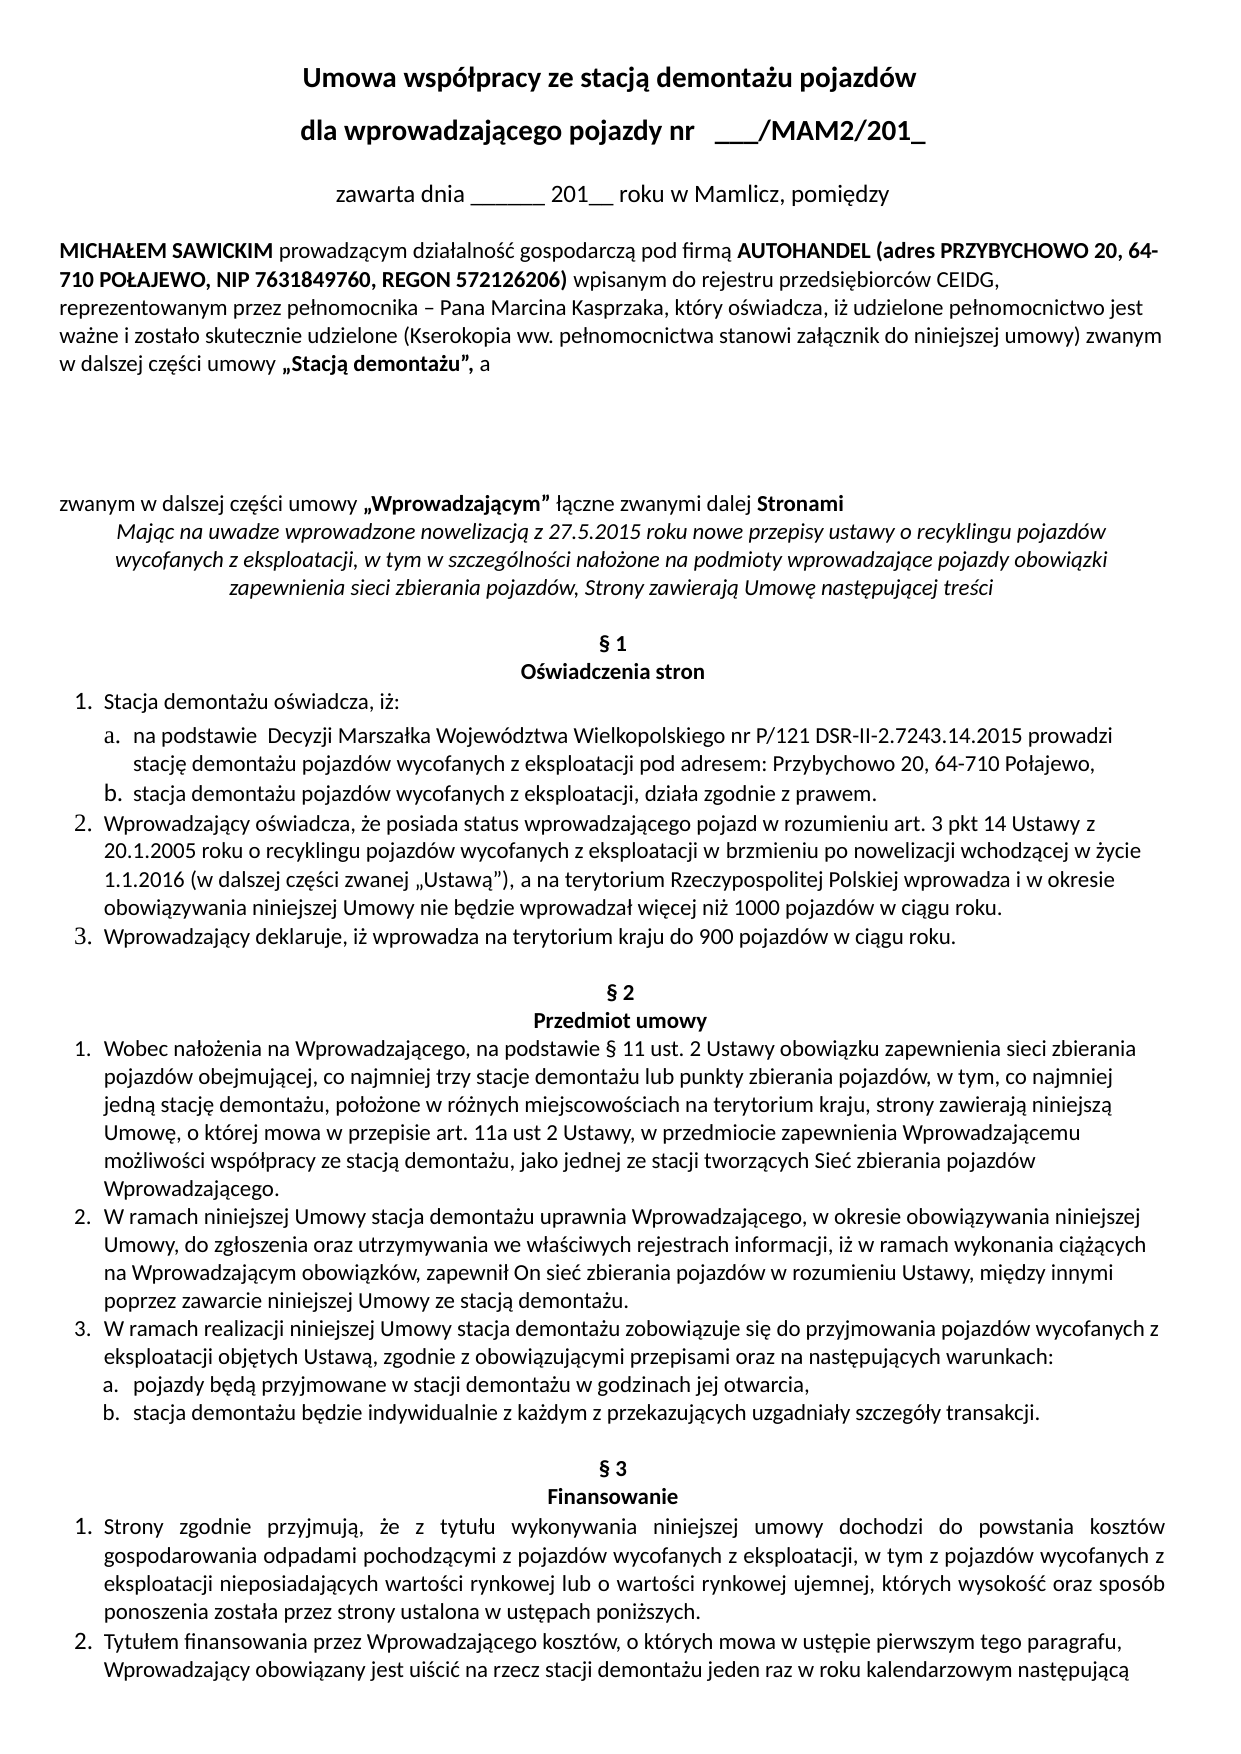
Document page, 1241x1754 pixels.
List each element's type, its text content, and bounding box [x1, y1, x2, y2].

list Finansowanie [59, 1482, 1167, 1510]
list Wprowadzający deklaruje, iż wprowadza na terytorium kraju do 900 pojazdów w ciągu roku. [74, 921, 1167, 950]
list na podstawie Decyzji Marszałka Województwa Wielkopolskiego nr P/121 DSR-II-2.7243.14.2015 prowadzi stację demontażu pojazdów wycofanych z eksploatacji pod adresem: Przybychowo 20, 64-710 Połajewo, [103, 720, 1167, 777]
list stacja demontażu pojazdów wycofanych z eksploatacji, działa zgodnie z prawem. [103, 777, 1167, 808]
list W ramach realizacji niniejszej Umowy stacja demontażu zobowiązuje się do przyjmowania pojazdów wycofanych z eksploatacji objętych Ustawą, zgodnie z obowiązującymi przepisami oraz na następujących warunkach: [74, 1314, 1167, 1370]
text Umowa współpracy ze stacją demontażu pojazdów dla wprowadzającego pojazdy nr ___/MAM2/201_ [59, 59, 1167, 148]
text Przedmiot umowy [74, 1006, 1167, 1034]
list Stacja demontażu oświadcza, iż: [74, 685, 1167, 716]
text MICHAŁEM SAWICKIM prowadzącym działalność gospodarczą pod firmą AUTOHANDEL (adres PRZYBYCHOWO 20, 64-710 POŁAJEWO, NIP 7631849760, REGON 572126206) wpisanym do rejestru przedsiębiorców CEIDG, reprezentowanym przez pełnomocnika – Pana Marcina Kasprzaka, który oświadcza, iż udzielone pełnomocnictwo jest ważne i zostało skutecznie udzielone (Kserokopia ww. pełnomocnictwa stanowi załącznik do niniejszej umowy) zwanym w dalszej części umowy „Stacją demontażu”, a [59, 237, 1167, 377]
list Strony zgodnie przyjmują, że z tytułu wykonywania niniejszej umowy dochodzi do powstania kosztów gospodarowania odpadami pochodzącymi z pojazdów wycofanych z eksploatacji, w tym z pojazdów wycofanych z eksploatacji nieposiadających wartości rynkowej lub o wartości rynkowej ujemnej, których wysokość oraz sposób ponoszenia została przez strony ustalona w ustępach poniższych. [74, 1510, 1167, 1625]
list pojazdy będą przyjmowane w stacji demontażu w godzinach jej otwarcia, [102, 1370, 1167, 1398]
list Wprowadzający oświadcza, że posiada status wprowadzającego pojazd w rozumieniu art. 3 pkt 14 Ustawy z 20.1.2005 roku o recyklingu pojazdów wycofanych z eksploatacji w brzmieniu po nowelizacji wchodzącej w życie 1.1.2016 (w dalszej części zwanej „Ustawą”), a na terytorium Rzeczypospolitej Polskiej wprowadza i w okresie obowiązywania niniejszej Umowy nie będzie wprowadzał więcej niż 1000 pojazdów w ciągu roku. [74, 808, 1167, 921]
list Tytułem finansowania przez Wprowadzającego kosztów, o których mowa w ustępie pierwszym tego paragrafu, Wprowadzający obowiązany jest uiścić na rzecz stacji demontażu jeden raz w roku kalendarzowym następującą [74, 1625, 1167, 1683]
text § 1 [59, 629, 1167, 657]
text Mając na uwadze wprowadzone nowelizacją z 27.5.2015 roku nowe przepisy ustawy o recyklingu pojazdów wycofanych z eksploatacji, w tym w szczególności nałożone na podmioty wprowadzające pojazdy obowiązki zapewnienia sieci zbierania pojazdów, Strony zawierają Umowę następującej treści [59, 517, 1167, 601]
text zawarta dnia ______ 201__ roku w Mamlicz, pomiędzy [59, 178, 1167, 209]
text zwanym w dalszej części umowy „Wprowadzającym” łączne zwanymi dalej Stronami [59, 489, 1167, 517]
list W ramach niniejszej Umowy stacja demontażu uprawnia Wprowadzającego, w okresie obowiązywania niniejszej Umowy, do zgłoszenia oraz utrzymywania we właściwych rejestrach informacji, iż w ramach wykonania ciążących na Wprowadzającym obowiązków, zapewnił On sieć zbierania pojazdów w rozumieniu Ustawy, między innymi poprzez zawarcie niniejszej Umowy ze stacją demontażu. [74, 1202, 1167, 1314]
text Oświadczenia stron [59, 657, 1167, 685]
text § 2 [74, 978, 1167, 1006]
list stacja demontażu będzie indywidualnie z każdym z przekazujących uzgadniały szczegóły transakcji. [102, 1398, 1167, 1426]
list § 3 [59, 1454, 1167, 1482]
list Wobec nałożenia na Wprowadzającego, na podstawie § 11 ust. 2 Ustawy obowiązku zapewnienia sieci zbierania pojazdów obejmującej, co najmniej trzy stacje demontażu lub punkty zbierania pojazdów, w tym, co najmniej jedną stację demontażu, położone w różnych miejscowościach na terytorium kraju, strony zawierają niniejszą Umowę, o której mowa w przepisie art. 11a ust 2 Ustawy, w przedmiocie zapewnienia Wprowadzającemu możliwości współpracy ze stacją demontażu, jako jednej ze stacji tworzących Sieć zbierania pojazdów Wprowadzającego. [74, 1034, 1167, 1202]
